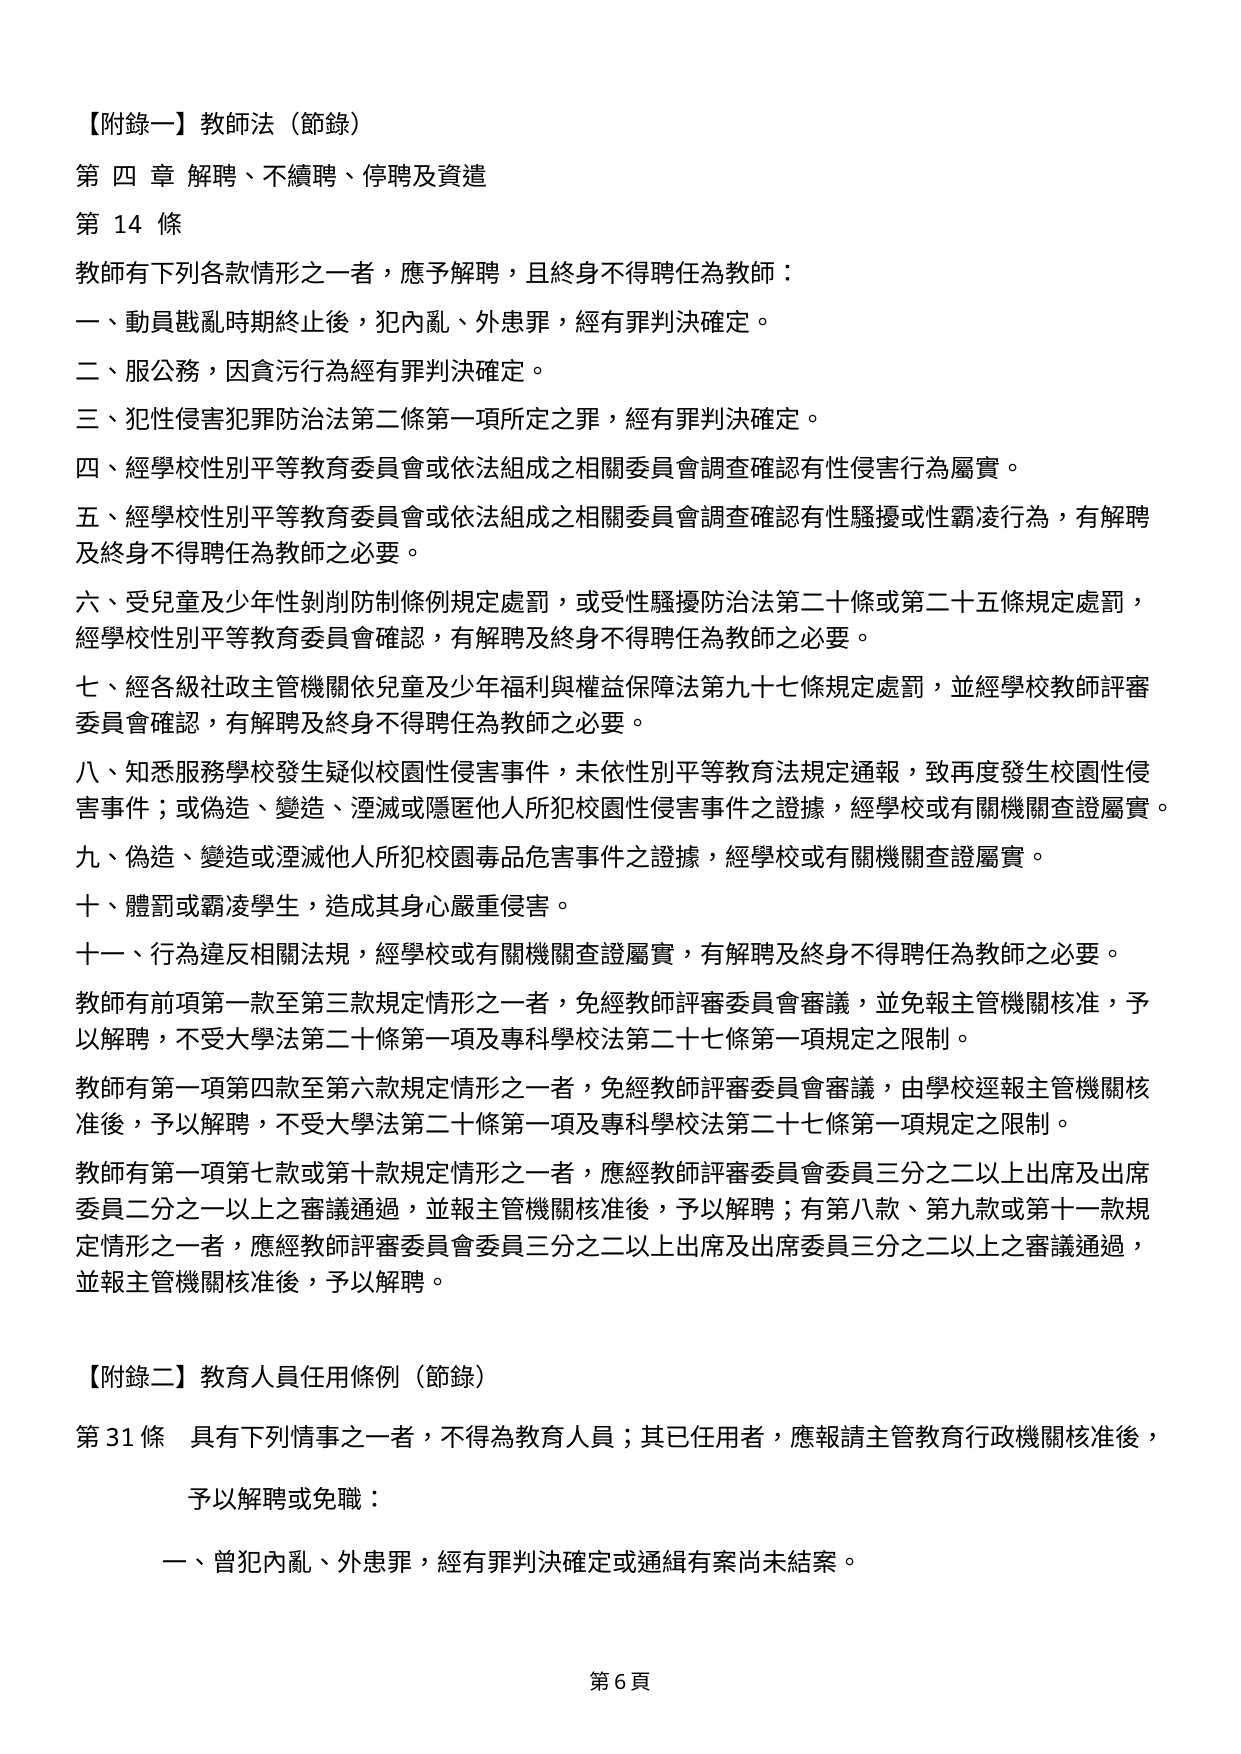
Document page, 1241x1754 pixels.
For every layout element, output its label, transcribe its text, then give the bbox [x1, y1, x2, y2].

text 六、受兒童及少年性剝削防制條例規定處罰，或受性騷擾防治法第二十條或第二十五條規定處罰，經學校性別平等教育委員會確認，有解聘及終身不得聘任為教師之必要。 [75, 582, 1165, 655]
text 二、服公務，因貪污行為經有罪判決確定。 [75, 351, 1165, 387]
text 十一、行為違反相關法規，經學校或有關機關查證屬實，有解聘及終身不得聘任為教師之必要。 [75, 935, 1165, 971]
text 第 四 章 解聘、不續聘、停聘及資遣 [75, 156, 1165, 192]
text 四、經學校性別平等教育委員會或依法組成之相關委員會調查確認有性侵害行為屬實。 [75, 448, 1165, 485]
text 教師有第一項第七款或第十款規定情形之一者，應經教師評審委員會委員三分之二以上出席及出席委員二分之一以上之審議通過，並報主管機關核准後，予以解聘；有第八款、第九款或第十一款規定情形之一者，應經教師評審委員會委員三分之二以上出席及出席委員三分之二以上之審議通過，並報主管機關核准後，予以解聘。 [75, 1153, 1165, 1298]
text 【附錄二】教育人員任用條例（節錄） [75, 1357, 1165, 1394]
text 八、知悉服務學校發生疑似校園性侵害事件，未依性別平等教育法規定通報，致再度發生校園性侵害事件；或偽造、變造、湮滅或隱匿他人所犯校園性侵害事件之證據，經學校或有關機關查證屬實。 [75, 752, 1165, 825]
text 十、體罰或霸凌學生，造成其身心嚴重侵害。 [75, 886, 1165, 922]
text 七、經各級社政主管機關依兒童及少年福利與權益保障法第九十七條規定處罰，並經學校教師評審委員會確認，有解聘及終身不得聘任為教師之必要。 [75, 667, 1165, 740]
text 第 14 條 [75, 205, 1165, 241]
text 教師有第一項第四款至第六款規定情形之一者，免經教師評審委員會審議，由學校逕報主管機關核准後，予以解聘，不受大學法第二十條第一項及專科學校法第二十七條第一項規定之限制。 [75, 1068, 1165, 1141]
text 教師有前項第一款至第三款規定情形之一者，免經教師評審委員會審議，並免報主管機關核准，予以解聘，不受大學法第二十條第一項及專科學校法第二十七條第一項規定之限制。 [75, 983, 1165, 1056]
text 一、曾犯內亂、外患罪，經有罪判決確定或通緝有案尚未結案。 [75, 1519, 1165, 1581]
text 三、犯性侵害犯罪防治法第二條第一項所定之罪，經有罪判決確定。 [75, 400, 1165, 436]
text 第31條 具有下列情事之一者，不得為教育人員；其已任用者，應報請主管教育行政機關核准後，予以解聘或免職： [75, 1394, 1165, 1519]
text 一、動員戡亂時期終止後，犯內亂、外患罪，經有罪判決確定。 [75, 302, 1165, 338]
text 九、偽造、變造或湮滅他人所犯校園毒品危害事件之證據，經學校或有關機關查證屬實。 [75, 837, 1165, 873]
text 教師有下列各款情形之一者，應予解聘，且終身不得聘任為教師： [75, 253, 1165, 290]
text 五、經學校性別平等教育委員會或依法組成之相關委員會調查確認有性騷擾或性霸凌行為，有解聘及終身不得聘任為教師之必要。 [75, 497, 1165, 570]
text 【附錄一】教師法（節錄） [75, 81, 1165, 143]
